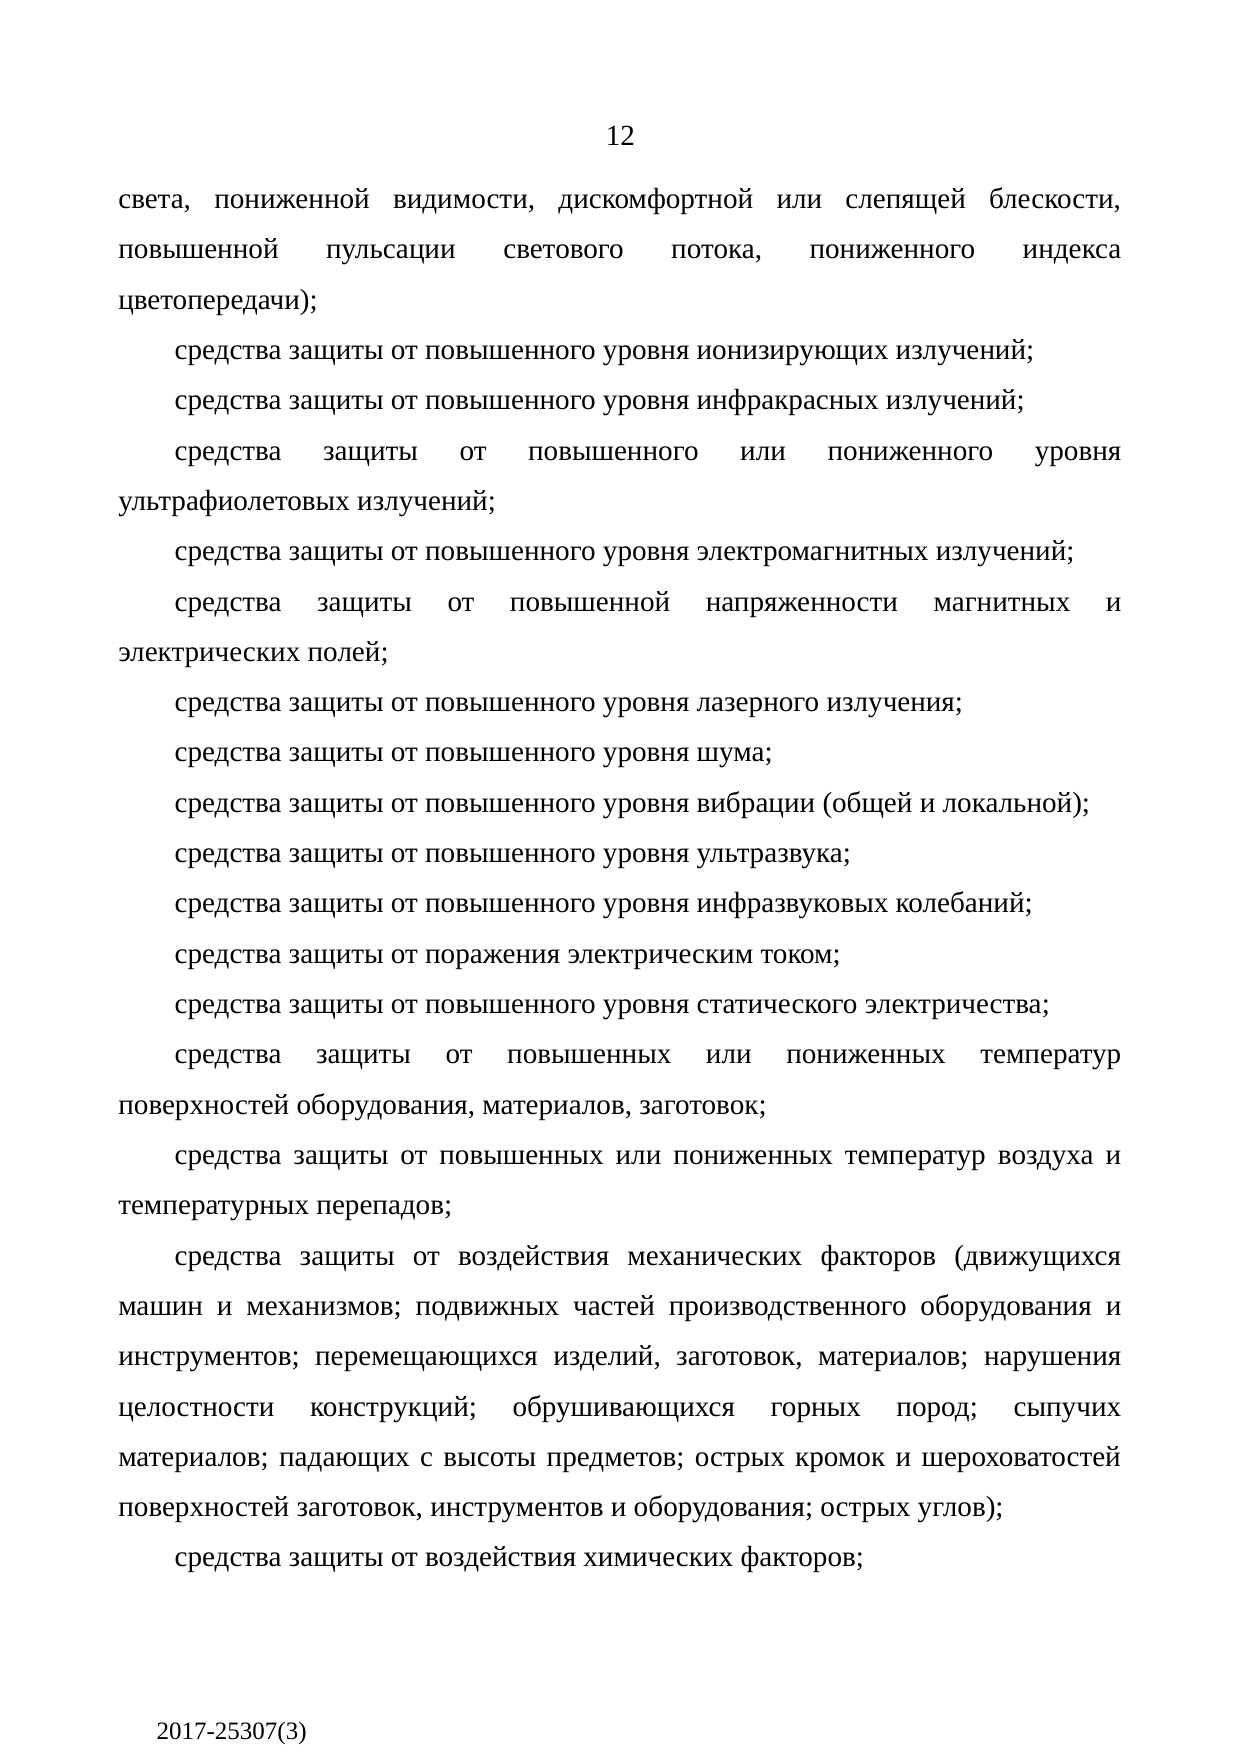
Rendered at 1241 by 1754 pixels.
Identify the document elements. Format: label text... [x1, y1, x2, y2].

text средства защиты от повышенного уровня инфракрасных излучений; [118, 382, 1122, 416]
text средства защиты от воздействия химических факторов; [118, 1539, 1122, 1573]
text средства защиты от повышенного уровня лазерного излучения; [118, 684, 1122, 718]
text средства защиты от повышенного уровня ультразвука; [118, 835, 1122, 869]
text средства защиты от повышенного уровня вибрации (общей и локальной); [118, 785, 1122, 818]
text средства защиты от воздействия механических факторов (движущихся машин и механизмов; подвижных частей производственного оборудования и инструментов; перемещающихся изделий, заготовок, материалов; нарушения целостности конструкций; обрушивающихся горных пород; сыпучих материалов; падающих с высоты предметов; острых кромок и шероховатостей поверхностей заготовок, инструментов и оборудования; острых углов); [118, 1238, 1122, 1523]
text средства защиты от поражения электрическим током; [118, 936, 1122, 969]
text средства защиты от повышенных или пониженных температур поверхностей оборудования, материалов, заготовок; [118, 1036, 1122, 1120]
text средства защиты от повышенных или пониженных температур воздуха и температурных перепадов; [118, 1137, 1122, 1221]
text средства защиты от повышенного уровня электромагнитных излучений; [118, 533, 1122, 567]
text средства защиты от повышенного уровня шума; [118, 734, 1122, 768]
text средства защиты от повышенного или пониженного уровня ультрафиолетовых излучений; [118, 433, 1122, 517]
text средства защиты от повышенного уровня статического электричества; [118, 986, 1122, 1020]
text средства защиты от повышенного уровня ионизирующих излучений; [118, 332, 1122, 366]
text средства защиты от повышенной напряженности магнитных и электрических полей; [118, 584, 1122, 667]
text света, пониженной видимости, дискомфортной или слепящей блескости, повышенной пульсации светового потока, пониженного индекса цветопередачи); [118, 181, 1122, 315]
text средства защиты от повышенного уровня инфразвуковых колебаний; [118, 886, 1122, 919]
